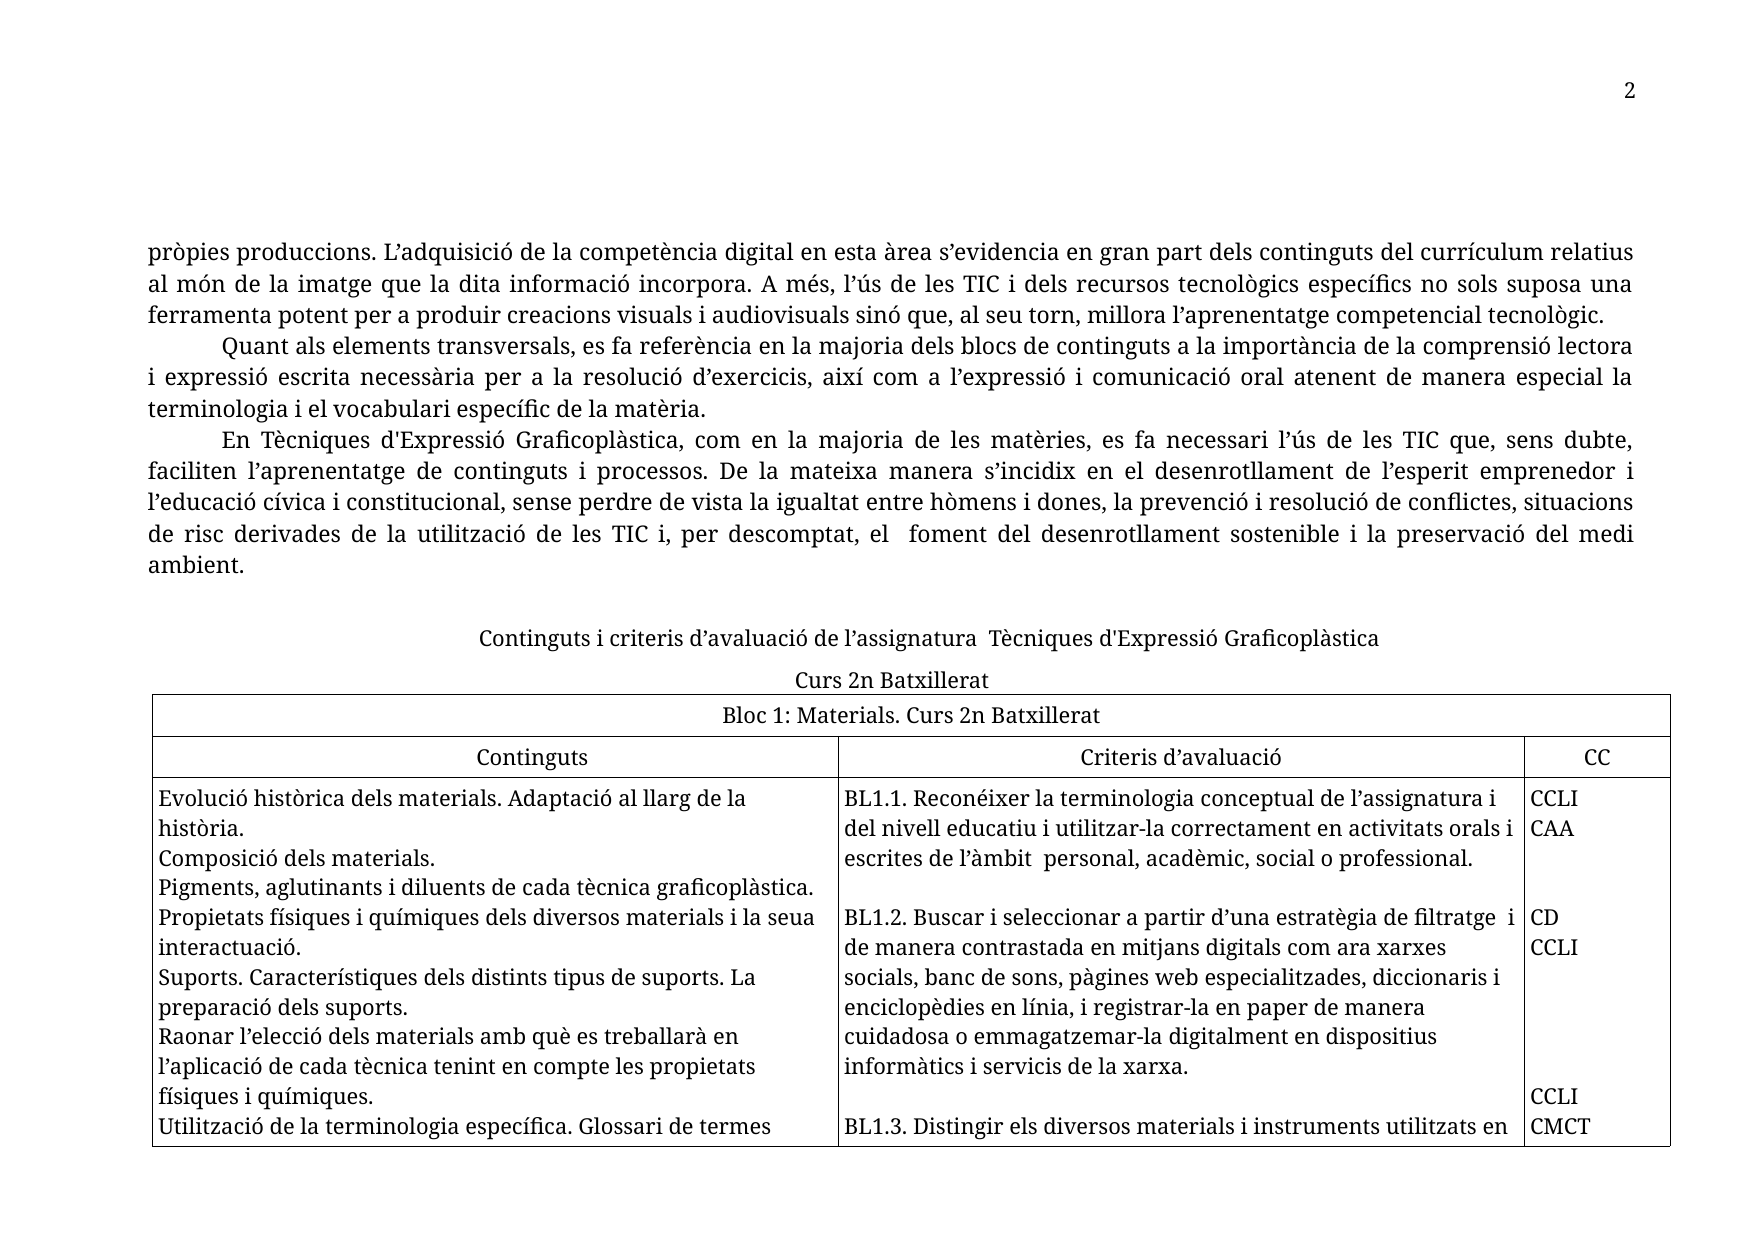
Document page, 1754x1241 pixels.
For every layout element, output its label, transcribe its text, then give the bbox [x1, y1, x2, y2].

table_header Bloc 1: Materials. Curs 2n Batxillerat [153, 695, 1670, 736]
table_cell CC [1525, 737, 1670, 777]
text Quant als elements transversals, es fa referència en la majoria dels blocs de continguts a la importància de la comprensió lectora i expressió escrita necessària per a la resolució d’exercicis, així com a l’expressió i comunicació oral atenent de manera especial la terminologia i el vocabulari específic de la matèria. [148, 330, 1636, 424]
text En Tècniques d'Expressió Graficoplàstica, com en la majoria de les matèries, es fa necessari l’ús de les TIC que, sens dubte, faciliten l’aprenentatge de continguts i processos. De la mateixa manera s’incidix en el desenrotllament de l’esperit emprenedor i l’educació cívica i constitucional, sense perdre de vista la igualtat entre hòmens i dones, la prevenció i resolució de conflictes, situacions de risc derivades de la utilització de les TIC i, per descomptat, el foment del desenrotllament sostenible i la preservació del medi ambient. [148, 424, 1636, 580]
text pròpies produccions. L’adquisició de la competència digital en esta àrea s’evidencia en gran part dels continguts del currículum relatius al món de la imatge que la dita informació incorpora. A més, l’ús de les TIC i dels recursos tecnològics específics no sols suposa una ferramenta potent per a produir creacions visuals i audiovisuals sinó que, al seu torn, millora l’aprenentatge competencial tecnològic. [148, 236, 1636, 330]
text Continguts i criteris d’avaluació de l’assignatura Tècniques d'Expressió Graficoplàstica [223, 623, 1636, 653]
table_cell Continguts [153, 737, 838, 777]
table_cell Evolució històrica dels materials. Adaptació al llarg de la història. Composició dels materials. Pigments, aglutinants i diluents de cada tècnica graficoplàstica. Propietats físiques i químiques dels diversos materials i la seua interactuació. Suports. Característiques dels distints tipus de suports. La preparació dels suports. Raonar l’elecció dels materials amb què es treballarà en l’aplicació de cada tècnica tenint en compte les propietats físiques i químiques. Utilització de la terminologia específica. Glossari de termes [153, 778, 838, 1146]
table_cell CCLI CAA CD CCLI CCLI CMCT [1525, 778, 1670, 1146]
text Curs 2n Batxillerat [148, 664, 1636, 694]
table_cell Criteris d’avaluació [839, 737, 1524, 777]
table_cell BL1.1. Reconéixer la terminologia conceptual de l’assignatura i del nivell educatiu i utilitzar-la correctament en activitats orals i escrites de l’àmbit personal, acadèmic, social o professional. BL1.2. Buscar i seleccionar a partir d’una estratègia de filtratge i de manera contrastada en mitjans digitals com ara xarxes socials, banc de sons, pàgines web especialitzades, diccionaris i enciclopèdies en línia, i registrar-la en paper de manera cuidadosa o emmagatzemar-la digitalment en dispositius informàtics i servicis de la xarxa. BL1.3. Distingir els diversos materials i instruments utilitzats en [839, 778, 1524, 1146]
